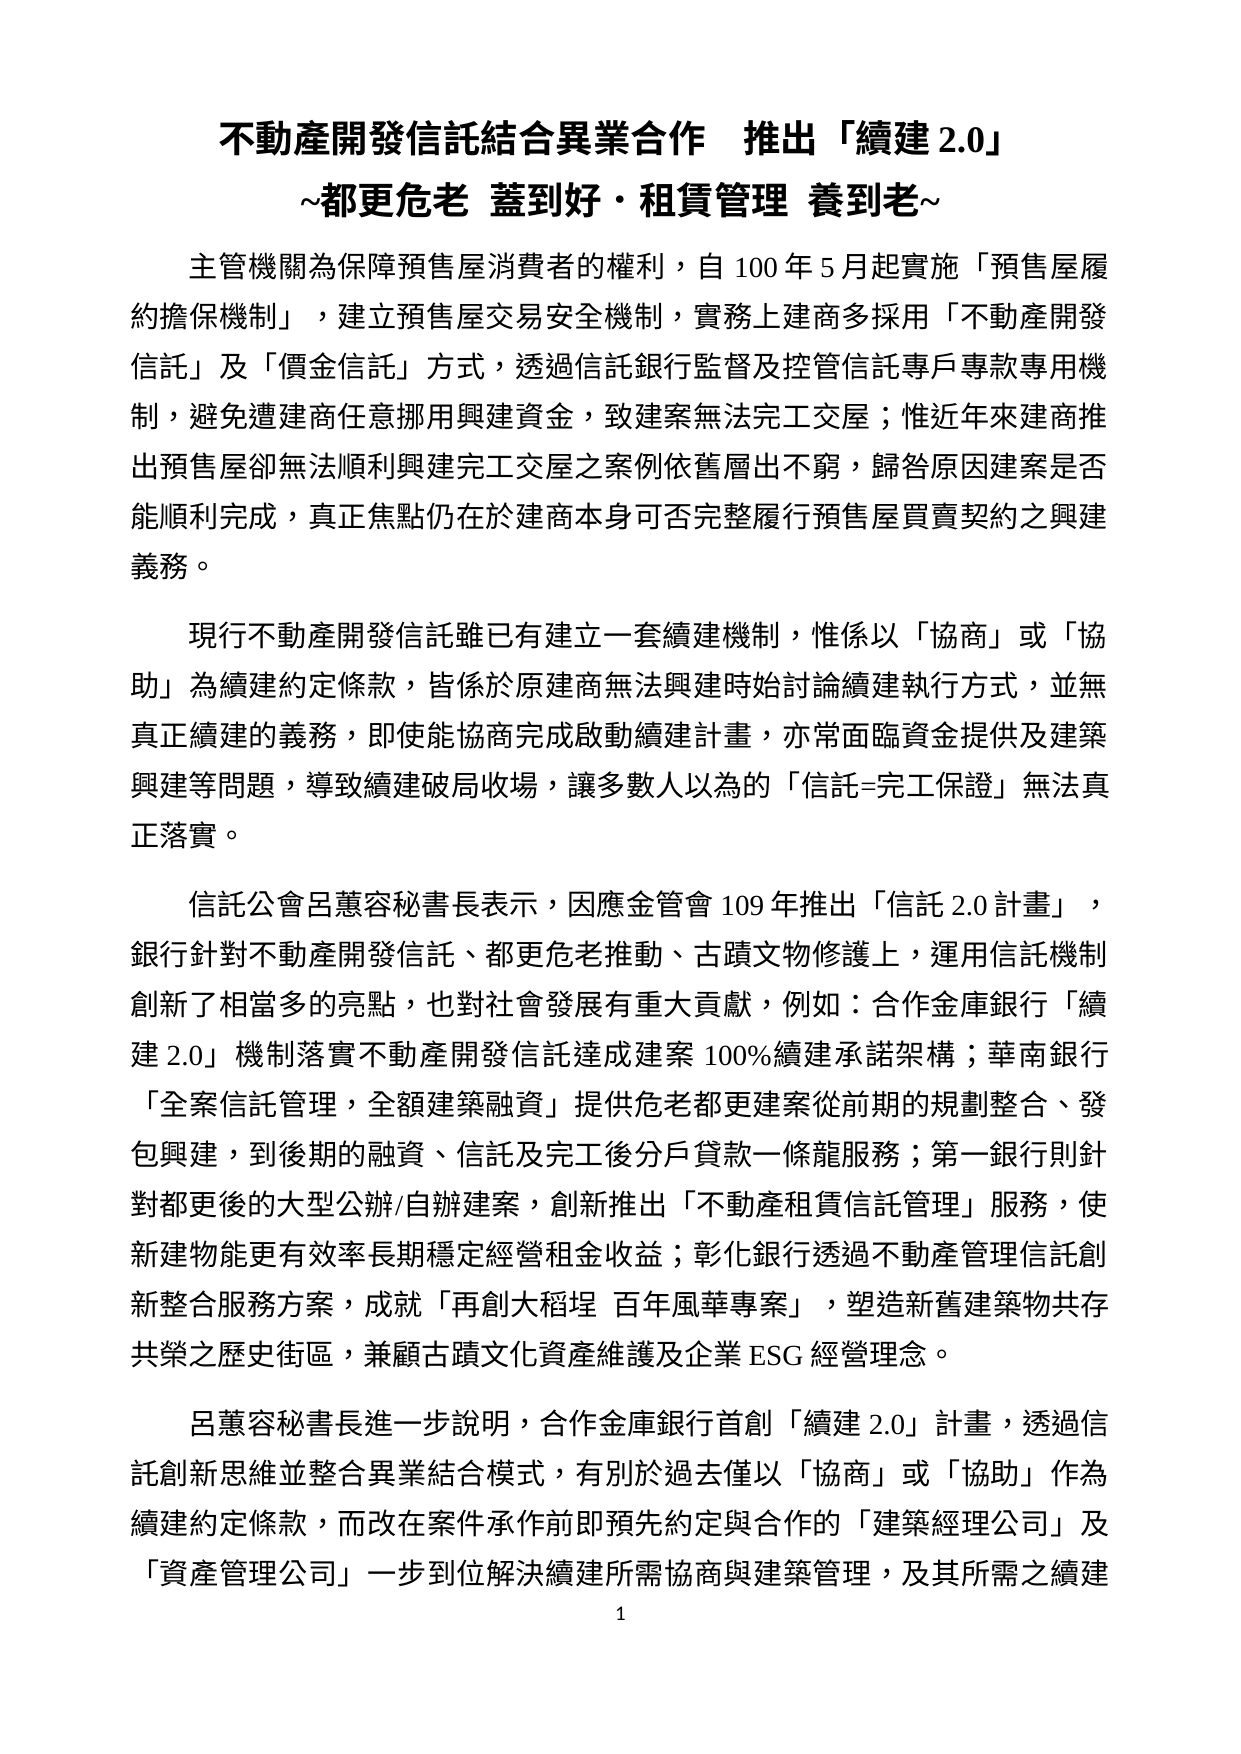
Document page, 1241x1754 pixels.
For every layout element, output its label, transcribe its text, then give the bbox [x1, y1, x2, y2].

text 信託公會呂蕙容秘書長表示，因應金管會109年推出「信託2.0計畫」，銀行針對不動產開發信託、都更危老推動、古蹟文物修護上，運用信託機制創新了相當多的亮點，也對社會發展有重大貢獻，例如：合作金庫銀行「續建2.0」機制落實不動產開發信託達成建案100%續建承諾架構；華南銀行「全案信託管理，全額建築融資」提供危老都更建案從前期的規劃整合、發包興建，到後期的融資、信託及完工後分戶貸款一條龍服務；第一銀行則針對都更後的大型公辦/自辦建案，創新推出「不動產租賃信託管理」服務，使新建物能更有效率長期穩定經營租金收益；彰化銀行透過不動產管理信託創新整合服務方案，成就「再創大稻埕 百年風華專案」，塑造新舊建築物共存共榮之歷史街區，兼顧古蹟文化資產維護及企業ESG 經營理念。 [130, 875, 1110, 1375]
text 現行不動產開發信託雖已有建立一套續建機制，惟係以「協商」或「協助」為續建約定條款，皆係於原建商無法興建時始討論續建執行方式，並無真正續建的義務，即使能協商完成啟動續建計畫，亦常面臨資金提供及建築興建等問題，導致續建破局收場，讓多數人以為的「信託=完工保證」無法真正落實。 [130, 607, 1110, 857]
text 主管機關為保障預售屋消費者的權利，自100年5月起實施「預售屋履約擔保機制」，建立預售屋交易安全機制，實務上建商多採用「不動產開發信託」及「價金信託」方式，透過信託銀行監督及控管信託專戶專款專用機制，避免遭建商任意挪用興建資金，致建案無法完工交屋；惟近年來建商推出預售屋卻無法順利興建完工交屋之案例依舊層出不窮，歸咎原因建案是否能順利完成，真正焦點仍在於建商本身可否完整履行預售屋買賣契約之興建義務。 [130, 238, 1110, 588]
text 不動產開發信託結合異業合作 推出「續建2.0」 [130, 94, 1110, 157]
text 呂蕙容秘書長進一步說明，合作金庫銀行首創「續建2.0」計畫，透過信託創新思維並整合異業結合模式，有別於過去僅以「協商」或「協助」作為續建約定條款，而改在案件承作前即預先約定與合作的「建築經理公司」及「資產管理公司」一步到位解決續建所需協商與建築管理，及其所需之續建 [130, 1394, 1110, 1594]
text ~都更危老 蓋到好．租賃管理 養到老~ [130, 157, 1110, 219]
